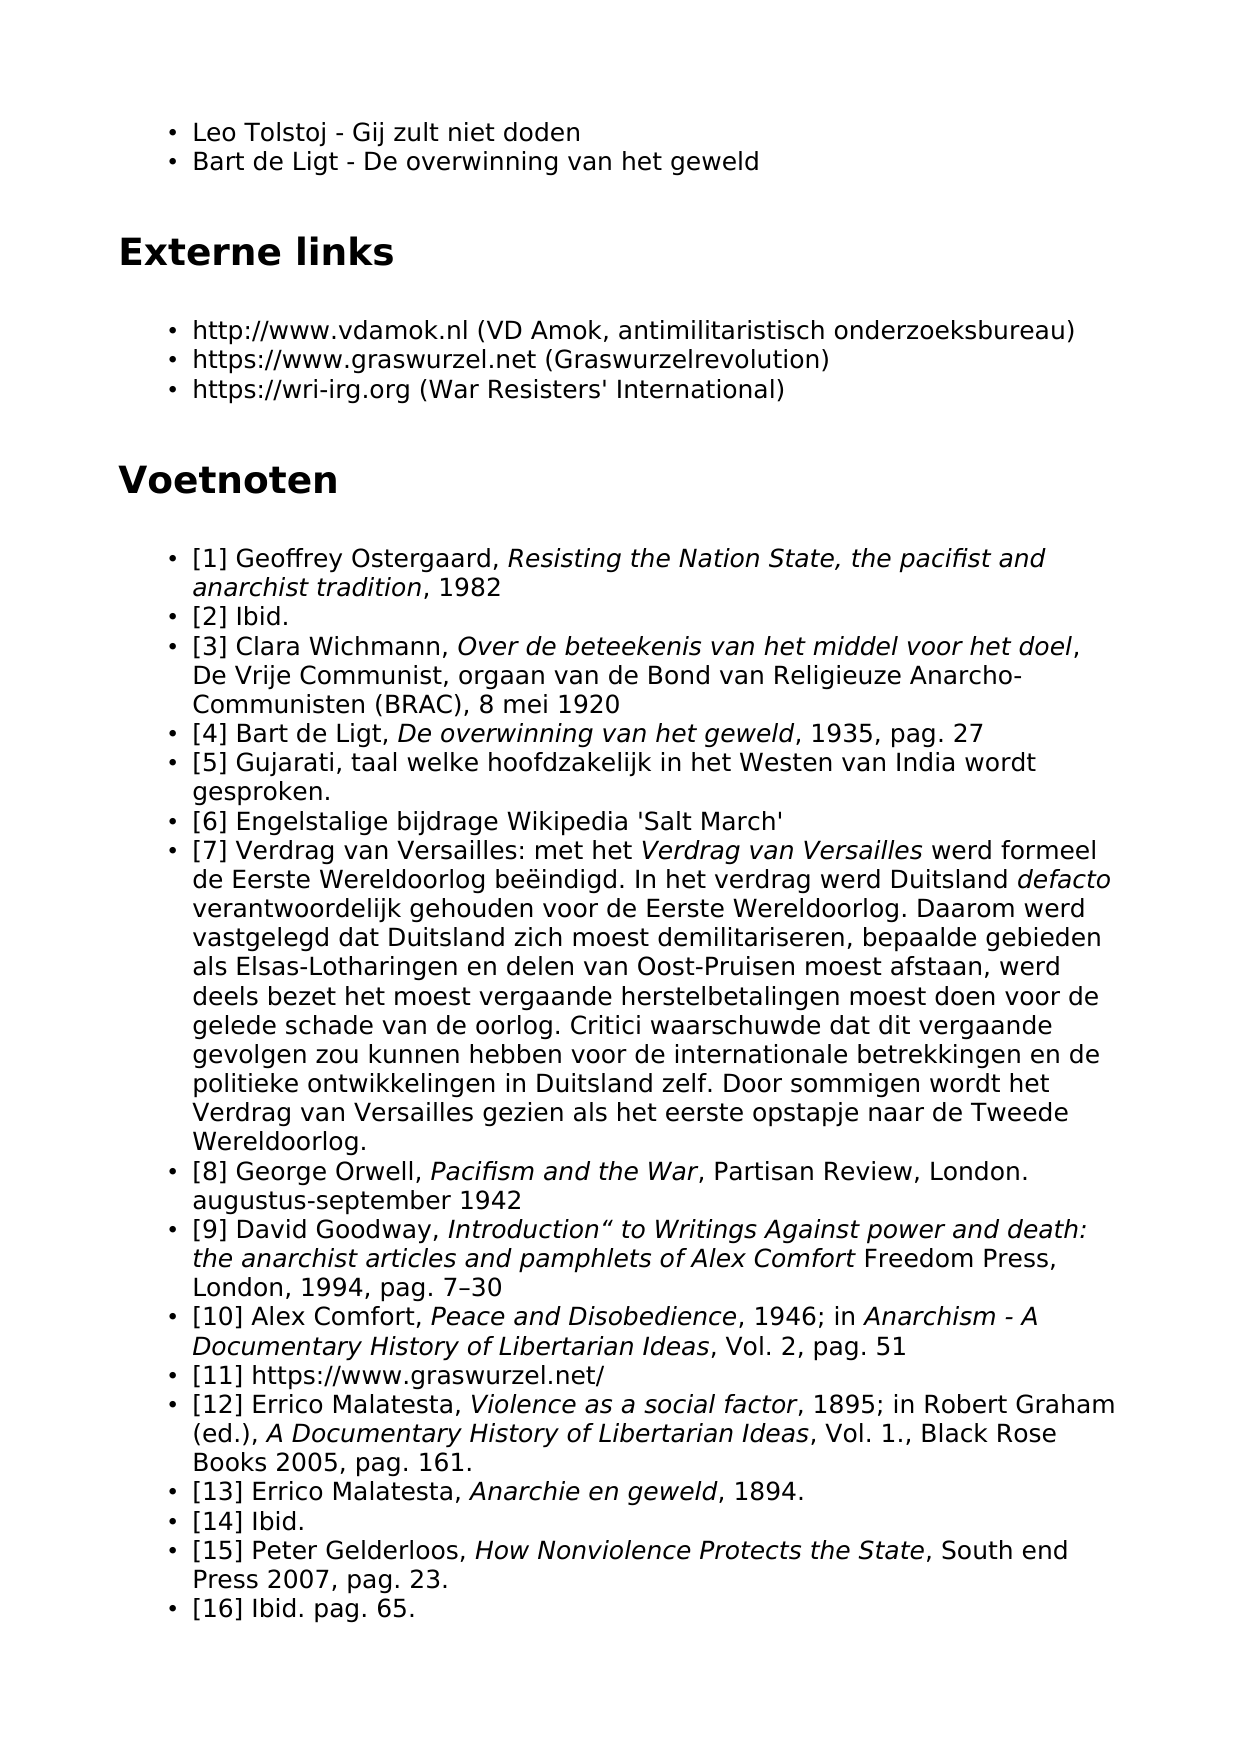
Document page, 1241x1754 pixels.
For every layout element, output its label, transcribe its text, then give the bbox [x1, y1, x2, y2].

list https://www.graswurzel.net (Graswurzelrevolution) [177, 346, 1122, 375]
list [6] Engelstalige bijdrage Wikipedia 'Salt March' [177, 807, 1122, 836]
list [5] Gujarati, taal welke hoofdzakelijk in het Westen van India wordt gesproken. [177, 748, 1122, 807]
list [14] Ibid. [177, 1507, 1122, 1536]
list Leo Tolstoj - Gij zult niet doden [177, 118, 1122, 147]
list [12] Errico Malatesta, Violence as a social factor, 1895; in Robert Graham (ed.), A Documentary History of Libertarian Ideas, Vol. 1., Black Rose Books 2005, pag. 161. [177, 1390, 1122, 1477]
list [10] Alex Comfort, Peace and Disobedience, 1946; in Anarchism - A Documentary History of Libertarian Ideas, Vol. 2, pag. 51 [177, 1302, 1122, 1361]
list [4] Bart de Ligt, De overwinning van het geweld, 1935, pag. 27 [177, 719, 1122, 748]
list Bart de Ligt - De overwinning van het geweld [177, 147, 1122, 176]
list [16] Ibid. pag. 65. [177, 1594, 1122, 1623]
list [3] Clara Wichmann, Over de beteekenis van het middel voor het doel, De Vrije Communist, orgaan van de Bond van Religieuze Anarcho-Communisten (BRAC), 8 mei 1920 [177, 632, 1122, 719]
list [8] George Orwell, Pacifism and the War, Partisan Review, London. augustus-september 1942 [177, 1157, 1122, 1215]
list [2] Ibid. [177, 602, 1122, 632]
subtitle Externe links [118, 231, 1122, 274]
subtitle Voetnoten [118, 458, 1122, 502]
list [13] Errico Malatesta, Anarchie en geweld, 1894. [177, 1477, 1122, 1507]
list [1] Geoffrey Ostergaard, Resisting the Nation State, the pacifist and anarchist tradition, 1982 [177, 544, 1122, 602]
list [11] https://www.graswurzel.net/ [177, 1361, 1122, 1390]
list [9] David Goodway, Introduction“ to Writings Against power and death: the anarchist articles and pamphlets of Alex Comfort Freedom Press, London, 1994, pag. 7–30 [177, 1215, 1122, 1302]
list http://www.vdamok.nl (VD Amok, antimilitaristisch onderzoeksbureau) [177, 317, 1122, 346]
list [15] Peter Gelderloos, How Nonviolence Protects the State, South end Press 2007, pag. 23. [177, 1536, 1122, 1594]
list [7] Verdrag van Versailles: met het Verdrag van Versailles werd formeel de Eerste Wereldoorlog beëindigd. In het verdrag werd Duitsland defacto verantwoordelijk gehouden voor de Eerste Wereldoorlog. Daarom werd vastgelegd dat Duitsland zich moest demilitariseren, bepaalde gebieden als Elsas-Lotharingen en delen van Oost-Pruisen moest afstaan, werd deels bezet het moest vergaande herstelbetalingen moest doen voor de gelede schade van de oorlog. Critici waarschuwde dat dit vergaande gevolgen zou kunnen hebben voor de internationale betrekkingen en de politieke ontwikkelingen in Duitsland zelf. Door sommigen wordt het Verdrag van Versailles gezien als het eerste opstapje naar de Tweede Wereldoorlog. [177, 836, 1122, 1157]
list https://wri-irg.org (War Resisters' International) [177, 375, 1122, 404]
